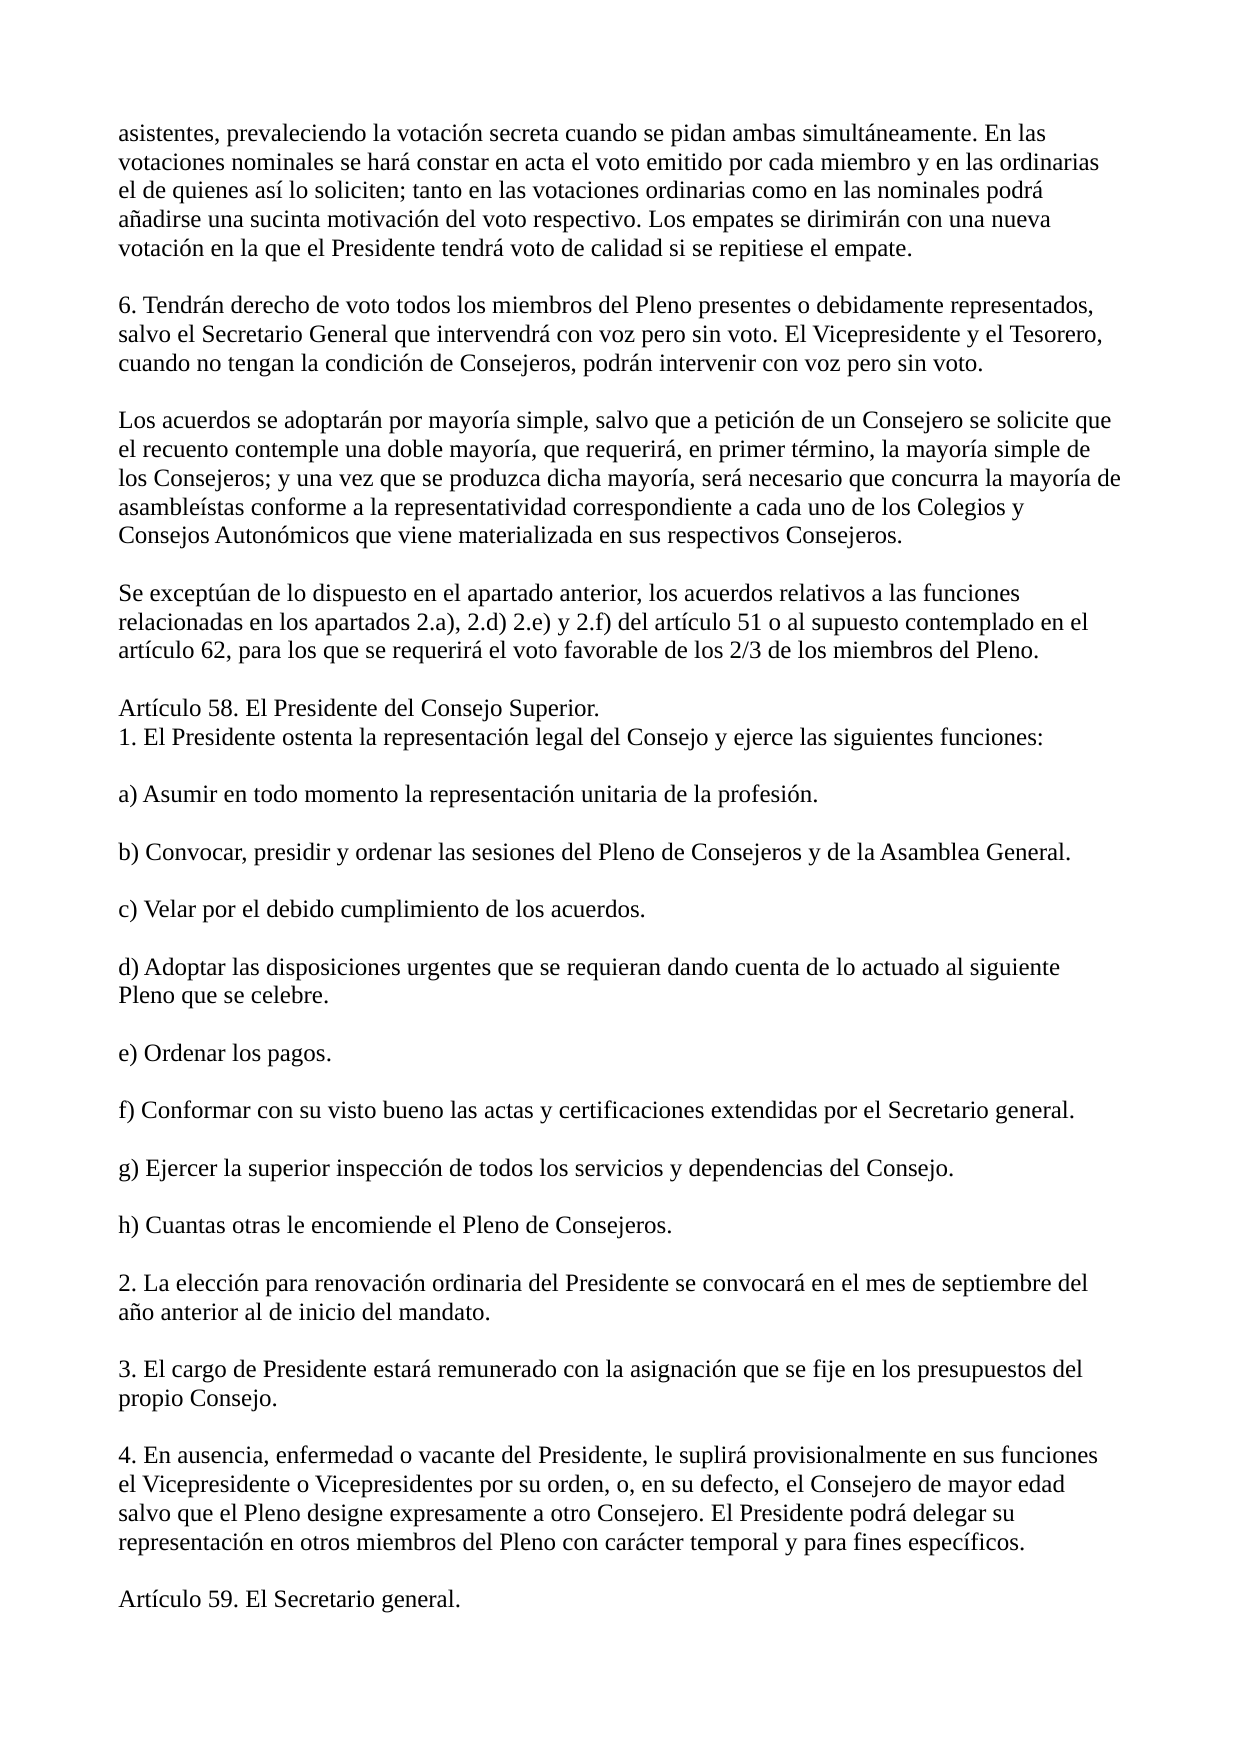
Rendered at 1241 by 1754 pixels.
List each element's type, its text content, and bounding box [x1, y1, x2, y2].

text e) Ordenar los pagos. [118, 1038, 1122, 1067]
text Se exceptúan de lo dispuesto en el apartado anterior, los acuerdos relativos a las funciones relacionadas en los apartados 2.a), 2.d) 2.e) y 2.f) del artículo 51 o al supuesto contemplado en el artículo 62, para los que se requerirá el voto favorable de los 2/3 de los miembros del Pleno. [118, 578, 1122, 664]
text 4. En ausencia, enfermedad o vacante del Presidente, le suplirá provisionalmente en sus funciones el Vicepresidente o Vicepresidentes por su orden, o, en su defecto, el Consejero de mayor edad salvo que el Pleno designe expresamente a otro Consejero. El Presidente podrá delegar su representación en otros miembros del Pleno con carácter temporal y para fines específicos. [118, 1441, 1122, 1556]
text Artículo 58. El Presidente del Consejo Superior. [118, 693, 1122, 722]
text f) Conformar con su visto bueno las actas y certificaciones extendidas por el Secretario general. [118, 1096, 1122, 1124]
text 1. El Presidente ostenta la representación legal del Consejo y ejerce las siguientes funciones: [118, 722, 1122, 751]
text h) Cuantas otras le encomiende el Pleno de Consejeros. [118, 1211, 1122, 1239]
text a) Asumir en todo momento la representación unitaria de la profesión. [118, 779, 1122, 808]
text b) Convocar, presidir y ordenar las sesiones del Pleno de Consejeros y de la Asamblea General. [118, 837, 1122, 866]
text asistentes, prevaleciendo la votación secreta cuando se pidan ambas simultáneamente. En las votaciones nominales se hará constar en acta el voto emitido por cada miembro y en las ordinarias el de quienes así lo soliciten; tanto en las votaciones ordinarias como en las nominales podrá añadirse una sucinta motivación del voto respectivo. Los empates se dirimirán con una nueva votación en la que el Presidente tendrá voto de calidad si se repitiese el empate. [118, 118, 1122, 262]
text 3. El cargo de Presidente estará remunerado con la asignación que se fije en los presupuestos del propio Consejo. [118, 1354, 1122, 1412]
text g) Ejercer la superior inspección de todos los servicios y dependencias del Consejo. [118, 1153, 1122, 1182]
text 2. La elección para renovación ordinaria del Presidente se convocará en el mes de septiembre del año anterior al de inicio del mandato. [118, 1268, 1122, 1326]
text 6. Tendrán derecho de voto todos los miembros del Pleno presentes o debidamente representados, salvo el Secretario General que intervendrá con voz pero sin voto. El Vicepresidente y el Tesorero, cuando no tengan la condición de Consejeros, podrán intervenir con voz pero sin voto. [118, 291, 1122, 377]
text c) Velar por el debido cumplimiento de los acuerdos. [118, 894, 1122, 923]
text Artículo 59. El Secretario general. [118, 1584, 1122, 1613]
text Los acuerdos se adoptarán por mayoría simple, salvo que a petición de un Consejero se solicite que el recuento contemple una doble mayoría, que requerirá, en primer término, la mayoría simple de los Consejeros; y una vez que se produzca dicha mayoría, será necesario que concurra la mayoría de asambleístas conforme a la representatividad correspondiente a cada uno de los Colegios y Consejos Autonómicos que viene materializada en sus respectivos Consejeros. [118, 406, 1122, 549]
text d) Adoptar las disposiciones urgentes que se requieran dando cuenta de lo actuado al siguiente Pleno que se celebre. [118, 952, 1122, 1009]
